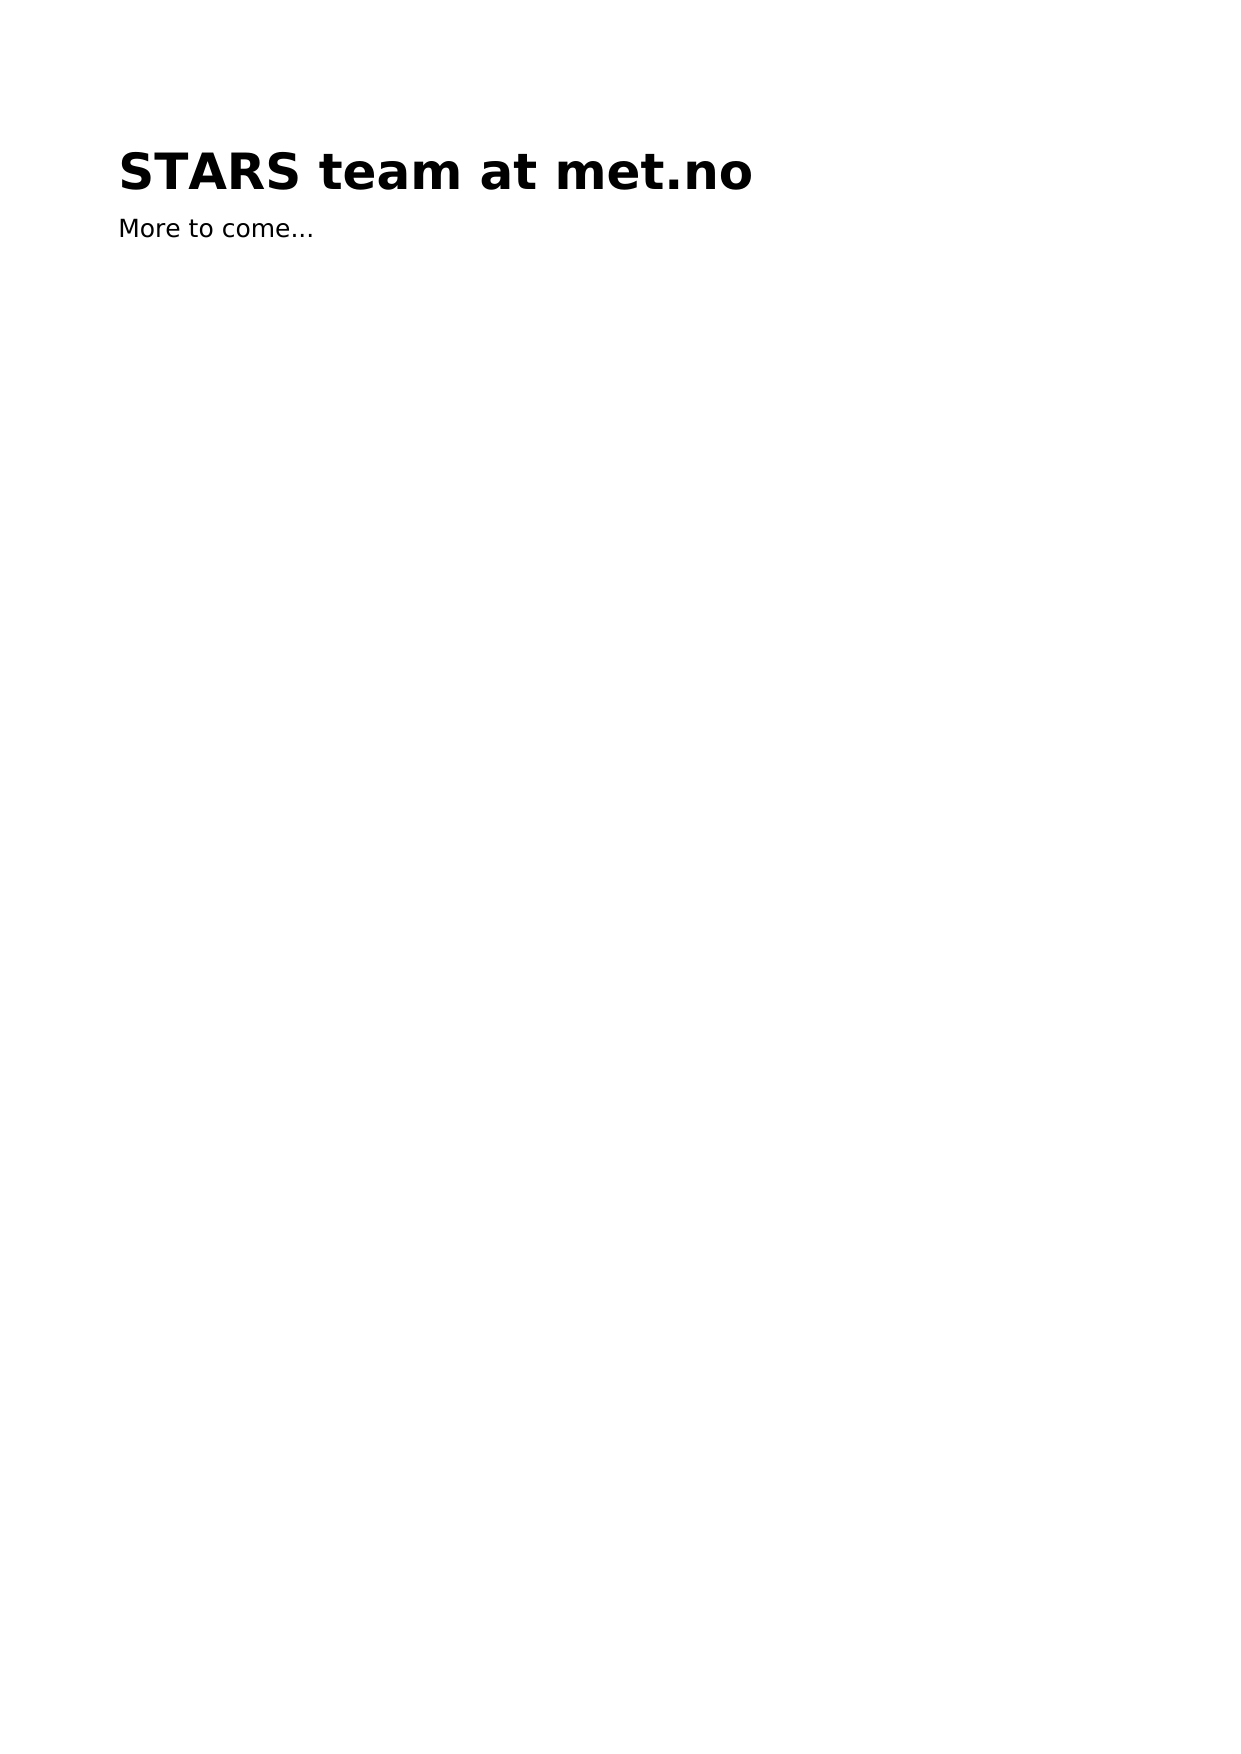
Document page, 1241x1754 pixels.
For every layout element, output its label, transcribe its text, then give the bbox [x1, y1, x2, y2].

text More to come... [118, 214, 1122, 243]
subtitle STARS team at met.no [118, 143, 1122, 201]
